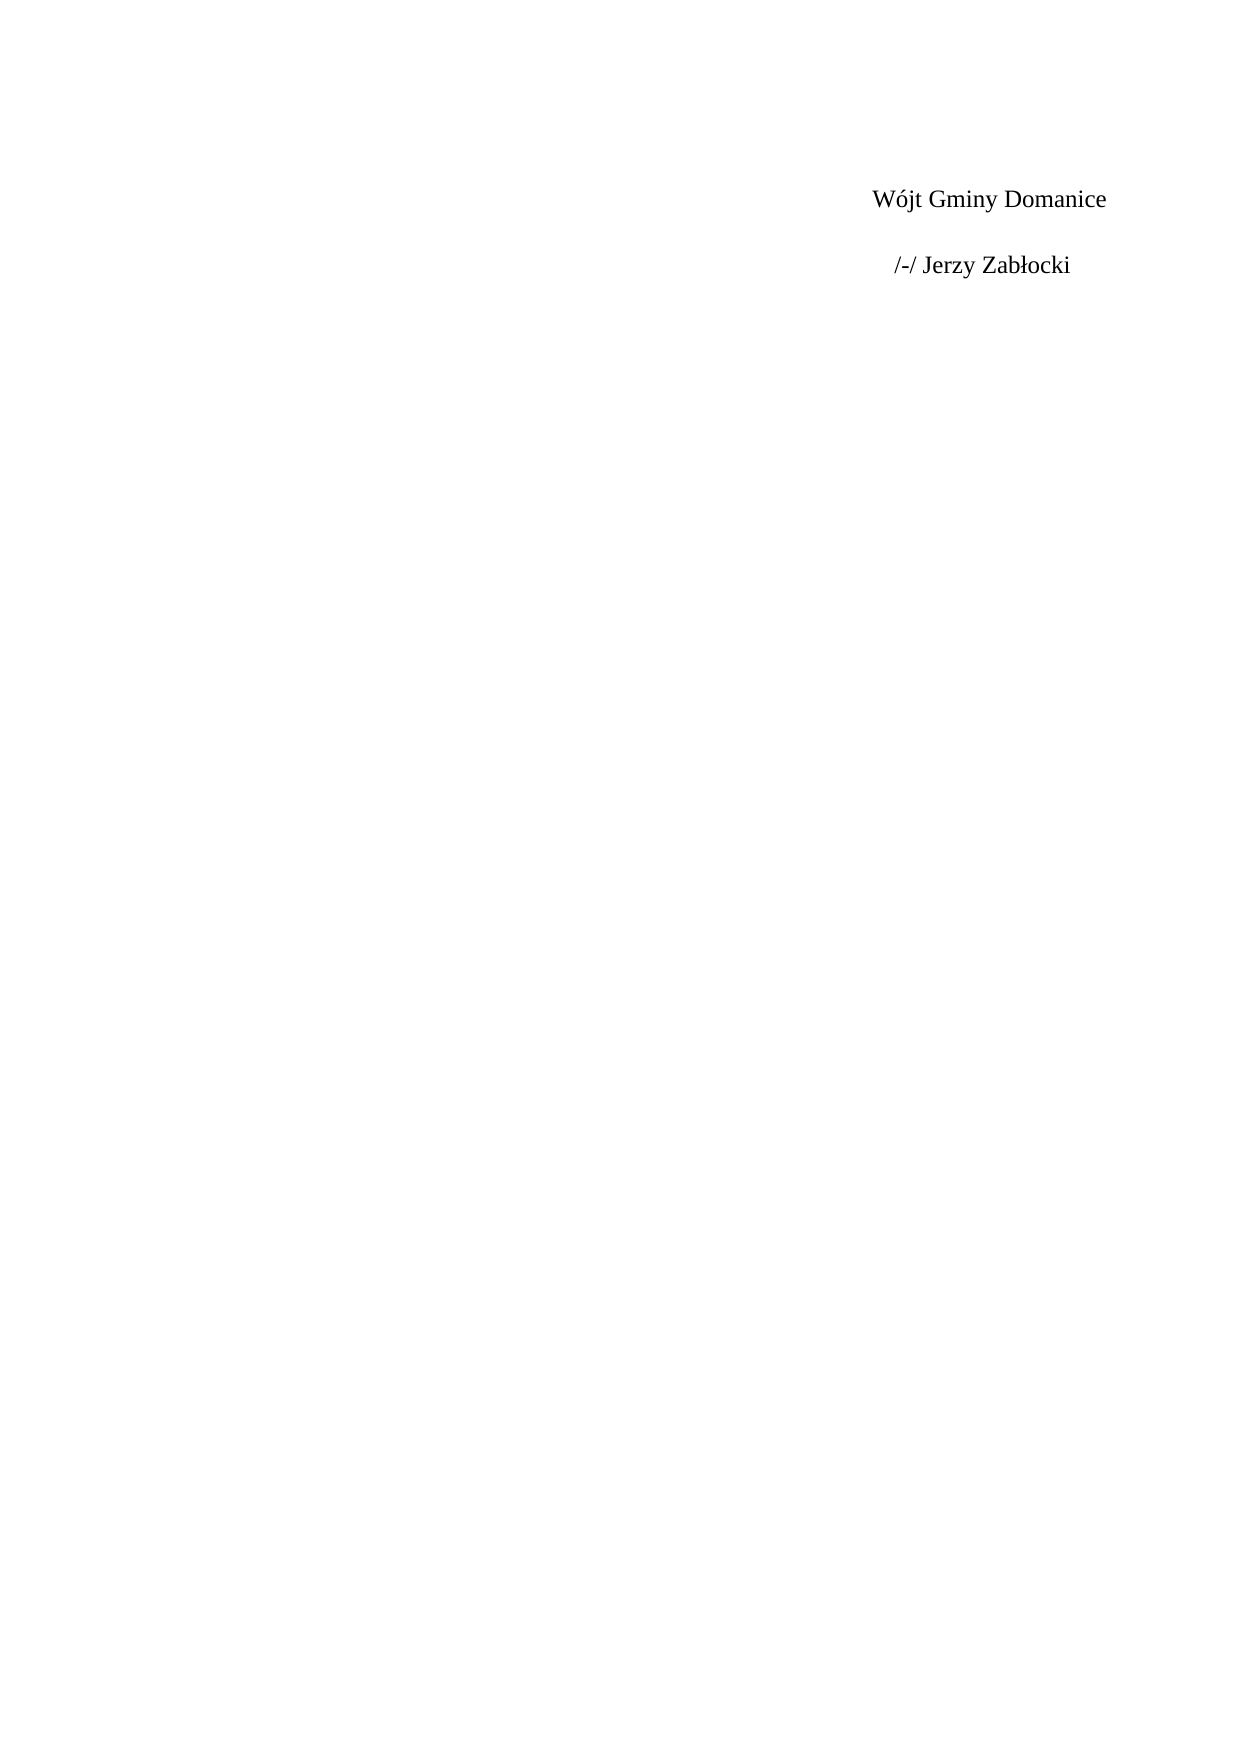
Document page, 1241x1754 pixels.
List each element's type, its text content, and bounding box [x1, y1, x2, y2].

text /-/ Jerzy Zabłocki [857, 250, 1122, 279]
text Wójt Gminy Domanice [783, 118, 1122, 213]
